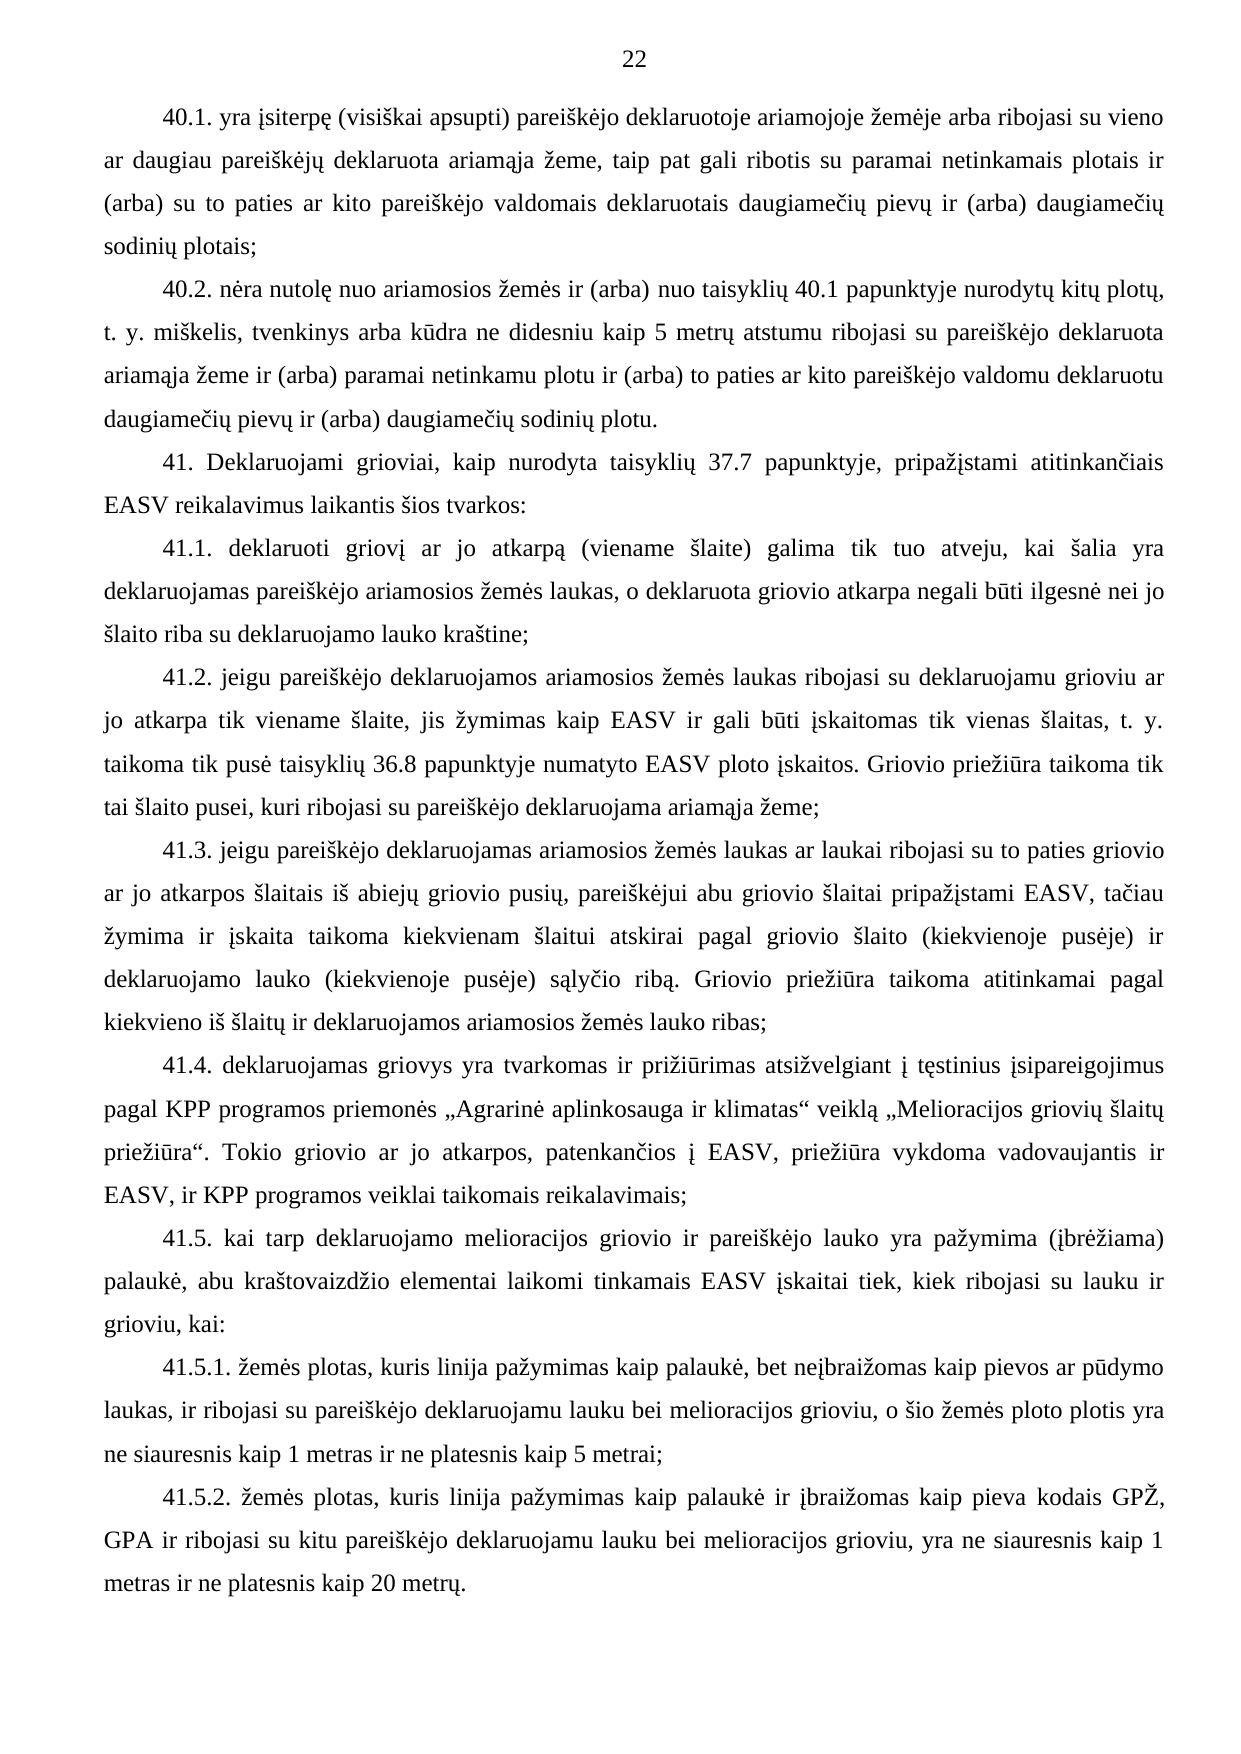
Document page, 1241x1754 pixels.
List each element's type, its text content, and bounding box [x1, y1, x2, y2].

text 41.5.1. žemės plotas, kuris linija pažymimas kaip palaukė, bet neįbraižomas kaip pievos ar pūdymo laukas, ir ribojasi su pareiškėjo deklaruojamu lauku bei melioracijos grioviu, o šio žemės ploto plotis yra ne siauresnis kaip 1 metras ir ne platesnis kaip 5 metrai; [103, 1352, 1165, 1467]
text 41.2. jeigu pareiškėjo deklaruojamos ariamosios žemės laukas ribojasi su deklaruojamu grioviu ar jo atkarpa tik viename šlaite, jis žymimas kaip EASV ir gali būti įskaitomas tik vienas šlaitas, t. y. taikoma tik pusė taisyklių 36.8 papunktyje numatyto EASV ploto įskaitos. Griovio priežiūra taikoma tik tai šlaito pusei, kuri ribojasi su pareiškėjo deklaruojama ariamąja žeme; [103, 662, 1165, 821]
text 40.2. nėra nutolę nuo ariamosios žemės ir (arba) nuo taisyklių 40.1 papunktyje nurodytų kitų plotų, t. y. miškelis, tvenkinys arba kūdra ne didesniu kaip 5 metrų atstumu ribojasi su pareiškėjo deklaruota ariamąja žeme ir (arba) paramai netinkamu plotu ir (arba) to paties ar kito pareiškėjo valdomu deklaruotu daugiamečių pievų ir (arba) daugiamečių sodinių plotu. [103, 274, 1165, 432]
text 41.1. deklaruoti griovį ar jo atkarpą (viename šlaite) galima tik tuo atveju, kai šalia yra deklaruojamas pareiškėjo ariamosios žemės laukas, o deklaruota griovio atkarpa negali būti ilgesnė nei jo šlaito riba su deklaruojamo lauko kraštine; [103, 533, 1165, 648]
text 41. Deklaruojami grioviai, kaip nurodyta taisyklių 37.7 papunktyje, pripažįstami atitinkančiais EASV reikalavimus laikantis šios tvarkos: [103, 447, 1165, 519]
text 41.3. jeigu pareiškėjo deklaruojamas ariamosios žemės laukas ar laukai ribojasi su to paties griovio ar jo atkarpos šlaitais iš abiejų griovio pusių, pareiškėjui abu griovio šlaitai pripažįstami EASV, tačiau žymima ir įskaita taikoma kiekvienam šlaitui atskirai pagal griovio šlaito (kiekvienoje pusėje) ir deklaruojamo lauko (kiekvienoje pusėje) sąlyčio ribą. Griovio priežiūra taikoma atitinkamai pagal kiekvieno iš šlaitų ir deklaruojamos ariamosios žemės lauko ribas; [103, 835, 1165, 1036]
text 41.4. deklaruojamas griovys yra tvarkomas ir prižiūrimas atsižvelgiant į tęstinius įsipareigojimus pagal KPP programos priemonės „Agrarinė aplinkosauga ir klimatas“ veiklą „Melioracijos griovių šlaitų priežiūra“. Tokio griovio ar jo atkarpos, patenkančios į EASV, priežiūra vykdoma vadovaujantis ir EASV, ir KPP programos veiklai taikomais reikalavimais; [103, 1051, 1165, 1209]
text 40.1. yra įsiterpę (visiškai apsupti) pareiškėjo deklaruotoje ariamojoje žemėje arba ribojasi su vieno ar daugiau pareiškėjų deklaruota ariamąja žeme, taip pat gali ribotis su paramai netinkamais plotais ir (arba) su to paties ar kito pareiškėjo valdomais deklaruotais daugiamečių pievų ir (arba) daugiamečių sodinių plotais; [103, 102, 1165, 260]
text 41.5. kai tarp deklaruojamo melioracijos griovio ir pareiškėjo lauko yra pažymima (įbrėžiama) palaukė, abu kraštovaizdžio elementai laikomi tinkamais EASV įskaitai tiek, kiek ribojasi su lauku ir grioviu, kai: [103, 1223, 1165, 1338]
text 41.5.2. žemės plotas, kuris linija pažymimas kaip palaukė ir įbraižomas kaip pieva kodais GPŽ, GPA ir ribojasi su kitu pareiškėjo deklaruojamu lauku bei melioracijos grioviu, yra ne siauresnis kaip 1 metras ir ne platesnis kaip 20 metrų. [103, 1482, 1165, 1597]
